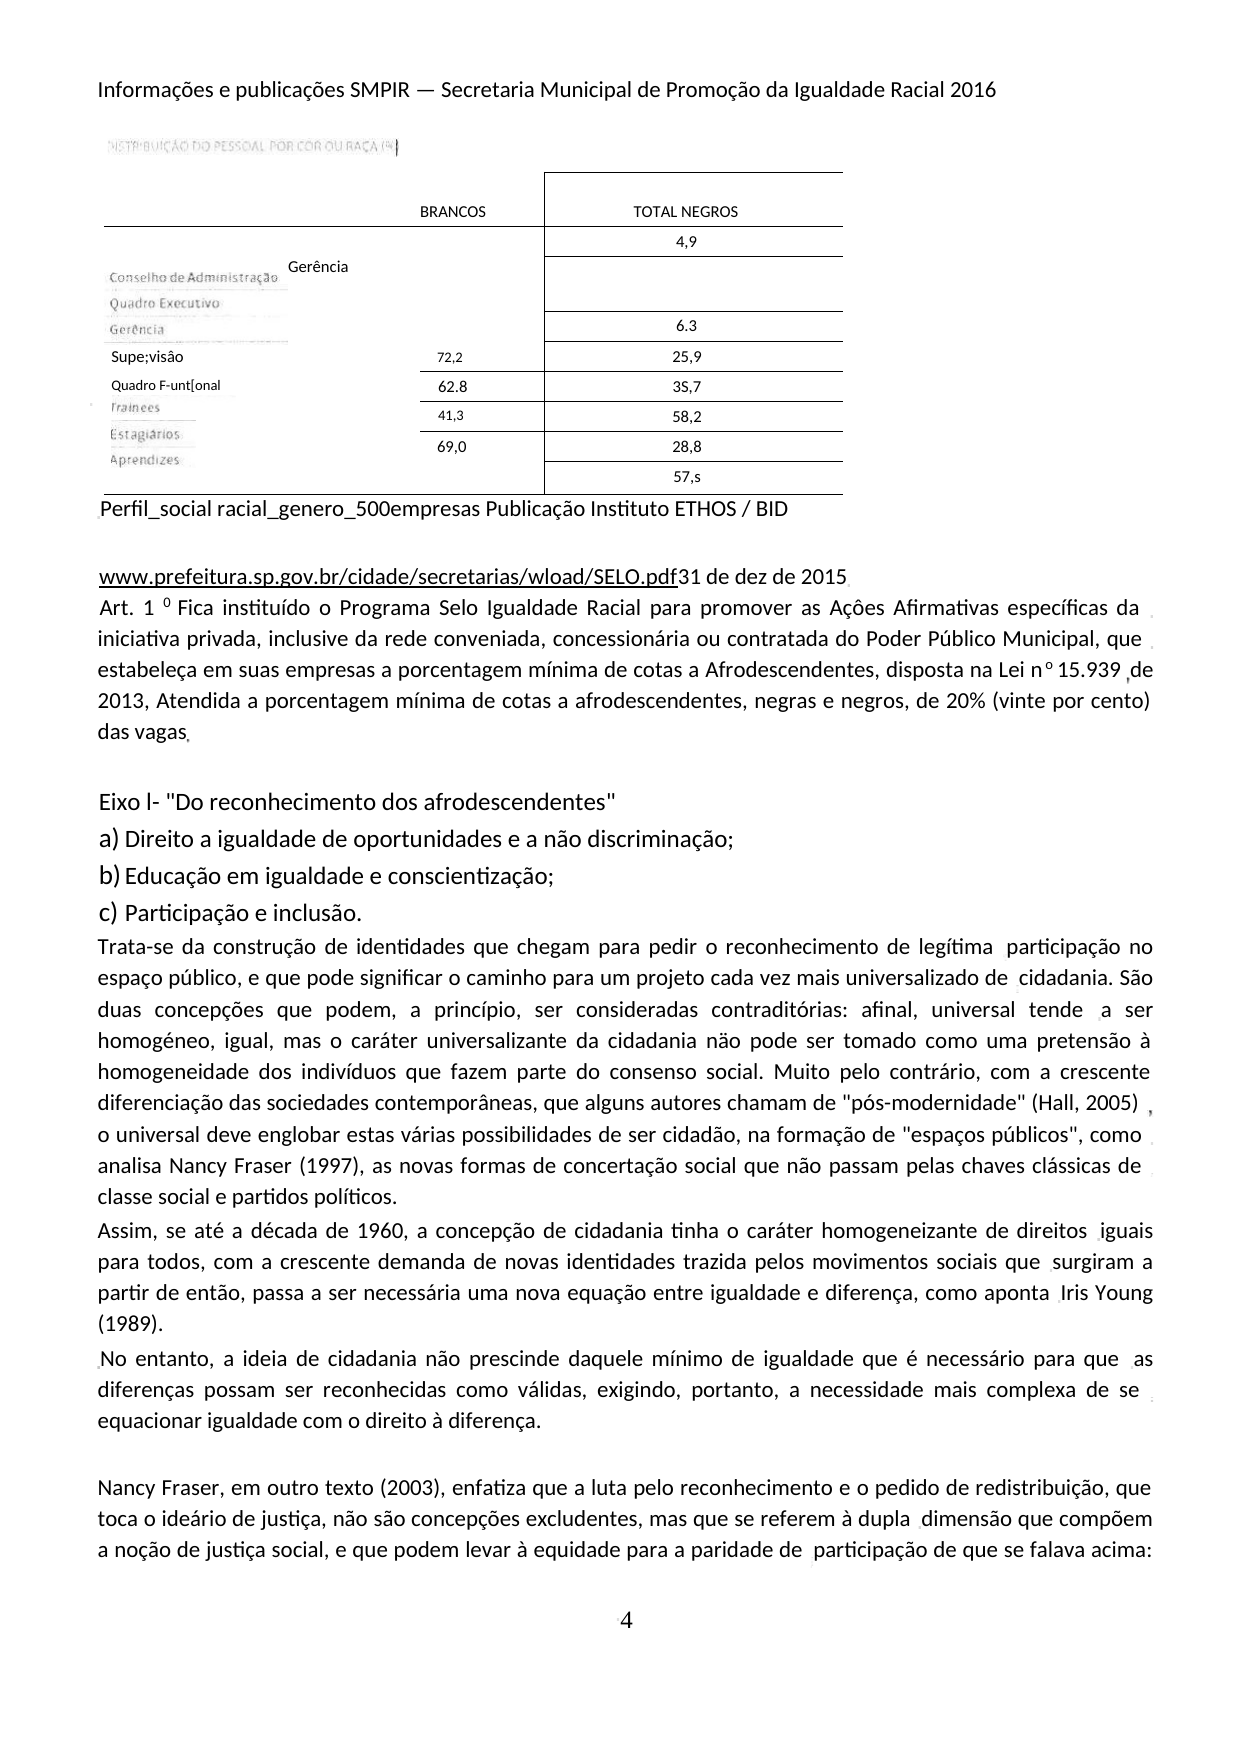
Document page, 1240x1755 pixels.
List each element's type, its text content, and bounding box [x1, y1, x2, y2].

text Trata-se da construção de identidades que chegam para pedir o reconhecimento de legítima participação no espaço público, e que pode significar o caminho para um projeto cada vez mais universalizado de cidadania. São duas concepções que podem, a princípio, ser consideradas contraditórias: afinal, universal tende a ser homogéneo, igual, mas o caráter universalizante da cidadania näo pode ser tomado como uma pretensão à homogeneidade dos indivíduos que fazem parte do consenso social. Muito pelo contrário, com a crescente diferenciação das sociedades contemporâneas, que alguns autores chamam de "pós-modernidade" (Hall, 2005) o universal deve englobar estas várias possibilidades de ser cidadão, na formação de "espaços públicos", como analisa Nancy Fraser (1997), as novas formas de concertação social que não passam pelas chaves clássicas de classe social e partidos políticos. [97, 932, 1153, 1210]
table_header TOTAL NEGROS [545, 173, 843, 226]
table_header [104, 172, 420, 226]
table_cell 6.3 [545, 312, 843, 341]
table_cell 25,9 [545, 342, 843, 371]
table_cell 69,0 [420, 432, 544, 494]
text Eixo l- "Do reconhecimento dos afrodescendentes" [98, 787, 1153, 817]
table_cell 41,3 [420, 402, 544, 431]
table_cell [545, 257, 843, 311]
table_cell 57,s [545, 462, 843, 494]
table_header BRANCOS [420, 172, 544, 226]
table_cell 3S,7 [545, 372, 843, 401]
table_cell 72,2 [420, 227, 544, 371]
table_cell 4,9 [545, 227, 843, 256]
text Art. 1 0 Fica instituído o Programa Selo Igualdade Racial para promover as Açôes Afirmativas específicas da iniciativa privada, inclusive da rede conveniada, concessionária ou contratada do Poder Público Municipal, que estabeleça em suas empresas a porcentagem mínima de cotas a Afrodescendentes, disposta na Lei no 15.939 de 2013, Atendida a porcentagem mínima de cotas a afrodescendentes, negras e negros, de 20% (vinte por cento) das vagas [97, 593, 1153, 745]
list Educação em igualdade e conscientização; [98, 858, 1153, 891]
table_cell 62.8 [420, 372, 544, 401]
table_cell Quadro F-unt[onal [104, 371, 420, 494]
table_cell Gerência Supe;visâo [104, 227, 420, 371]
text No entanto, a ideia de cidadania não prescinde daquele mínimo de igualdade que é necessário para que as diferenças possam ser reconhecidas como válidas, exigindo, portanto, a necessidade mais complexa de se equacionar igualdade com o direito à diferença. [97, 1344, 1153, 1434]
list Participação e inclusão. [98, 895, 1153, 928]
text Nancy Fraser, em outro texto (2003), enfatiza que a luta pelo reconhecimento e o pedido de redistribuição, que toca o ideário de justiça, não são concepções excludentes, mas que se referem à dupla dimensão que compõem a noção de justiça social, e que podem levar à equidade para a paridade de participação de que se falava acima: [97, 1473, 1153, 1567]
list Direito a igualdade de oportunidades e a não discriminação; [98, 821, 1153, 854]
table_cell 28,8 [545, 432, 843, 461]
text Informações e publicações SMPIR — Secretaria Municipal de Promoção da Igualdade Racial 2016 [97, 75, 1153, 103]
table_cell 58,2 [545, 402, 843, 431]
text Assim, se até a década de 1960, a concepção de cidadania tinha o caráter homogeneizante de direitos iguais para todos, com a crescente demanda de novas identidades trazida pelos movimentos sociais que surgiram a partir de então, passa a ser necessária uma nova equação entre igualdade e diferença, como aponta Iris Young (1989). [97, 1216, 1153, 1337]
text www.prefeitura.sp.gov.br/cidade/secretarias/wload/SELO.pdf31 de dez de 2015 [99, 562, 1158, 590]
text Perfil_social racial_genero_500empresas Publicação Instituto ETHOS / BID [97, 494, 1153, 522]
